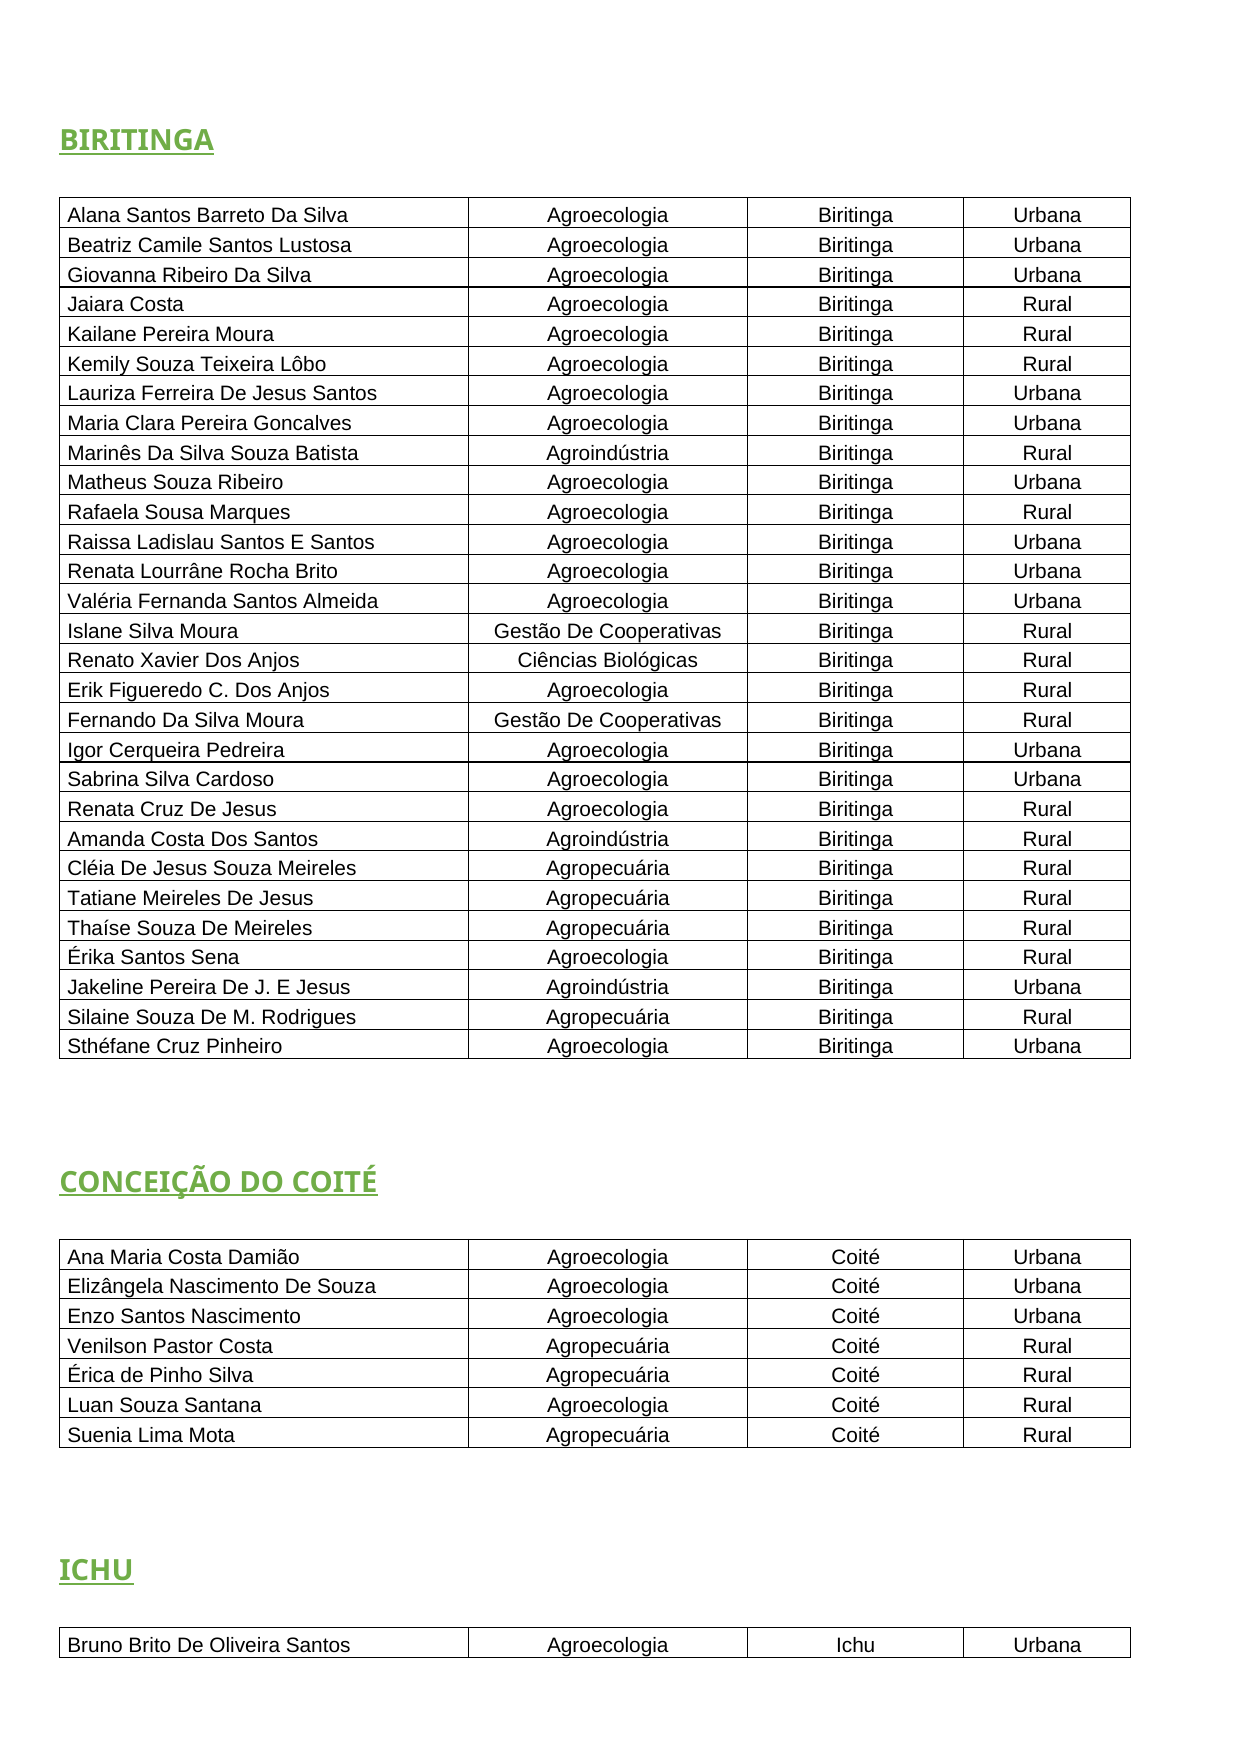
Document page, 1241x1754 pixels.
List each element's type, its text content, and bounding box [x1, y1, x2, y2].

table_cell Biritinga [748, 911, 963, 939]
table_cell Rural [964, 941, 1130, 969]
table_cell Raissa Ladislau Santos E Santos [60, 525, 468, 553]
table_cell Agroindústria [469, 822, 747, 850]
table_cell Agroecologia [469, 288, 747, 316]
table_cell Renato Xavier Dos Anjos [60, 644, 468, 672]
table_cell Biritinga [748, 584, 963, 613]
table_header Biritinga [748, 198, 963, 227]
table_header Coité [748, 1240, 963, 1268]
table_cell Coité [748, 1418, 963, 1447]
table_cell Biritinga [748, 881, 963, 910]
table_cell Suenia Lima Mota [60, 1418, 468, 1447]
table_cell Tatiane Meireles De Jesus [60, 881, 468, 910]
table_cell Biritinga [748, 614, 963, 643]
table_cell Biritinga [748, 228, 963, 257]
table_cell Thaíse Souza De Meireles [60, 911, 468, 939]
table_cell Urbana [964, 1299, 1130, 1328]
table_cell Agropecuária [469, 1329, 747, 1358]
table_cell Urbana [964, 555, 1130, 583]
table_cell Urbana [964, 376, 1130, 405]
table_cell Biritinga [748, 258, 963, 286]
table_cell Rural [964, 822, 1130, 850]
table_cell Biritinga [748, 406, 963, 435]
table_cell Cléia De Jesus Souza Meireles [60, 851, 468, 880]
table_cell Rural [964, 792, 1130, 821]
table_header Bruno Brito De Oliveira Santos [60, 1628, 468, 1657]
table_cell Biritinga [748, 970, 963, 999]
table_cell Giovanna Ribeiro Da Silva [60, 258, 468, 286]
table_cell Urbana [964, 228, 1130, 257]
table_cell Kailane Pereira Moura [60, 317, 468, 346]
table_cell Rural [964, 673, 1130, 702]
table_cell Rural [964, 1359, 1130, 1387]
table_cell Matheus Souza Ribeiro [60, 466, 468, 494]
table_cell Biritinga [748, 288, 963, 316]
table_cell Renata Cruz De Jesus [60, 792, 468, 821]
table_cell Agroecologia [469, 495, 747, 524]
table_cell Agroindústria [469, 970, 747, 999]
table_cell Erik Figueredo C. Dos Anjos [60, 673, 468, 702]
table_cell Urbana [964, 406, 1130, 435]
table_cell Biritinga [748, 644, 963, 672]
table_cell Agroecologia [469, 258, 747, 286]
text ICHU [59, 1549, 1166, 1589]
table_cell Coité [748, 1359, 963, 1387]
table_cell Agroecologia [469, 1299, 747, 1328]
table_cell Agropecuária [469, 1418, 747, 1447]
table_cell Rural [964, 436, 1130, 464]
table_cell Biritinga [748, 851, 963, 880]
table_cell Agroecologia [469, 792, 747, 821]
table_cell Rural [964, 495, 1130, 524]
table_cell Agroecologia [469, 376, 747, 405]
table_cell Urbana [964, 763, 1130, 791]
table_cell Agroecologia [469, 1270, 747, 1298]
table_cell Agropecuária [469, 911, 747, 939]
text BIRITINGA [59, 119, 1166, 159]
table_cell Coité [748, 1329, 963, 1358]
table_cell Lauriza Ferreira De Jesus Santos [60, 376, 468, 405]
table_cell Rural [964, 703, 1130, 732]
table_cell Enzo Santos Nascimento [60, 1299, 468, 1328]
table_cell Marinês Da Silva Souza Batista [60, 436, 468, 464]
table_cell Rural [964, 347, 1130, 375]
table_header Ana Maria Costa Damião [60, 1240, 468, 1268]
table_cell Urbana [964, 1030, 1130, 1058]
table_cell Agroecologia [469, 347, 747, 375]
table_cell Urbana [964, 584, 1130, 613]
table_cell Urbana [964, 466, 1130, 494]
table_cell Biritinga [748, 525, 963, 553]
table_cell Gestão De Cooperativas [469, 703, 747, 732]
table_cell Rural [964, 644, 1130, 672]
table_cell Agroecologia [469, 317, 747, 346]
table_cell Valéria Fernanda Santos Almeida [60, 584, 468, 613]
table_header Urbana [964, 1240, 1130, 1268]
table_cell Agroecologia [469, 941, 747, 969]
table_cell Biritinga [748, 822, 963, 850]
table_cell Coité [748, 1270, 963, 1298]
table_cell Rural [964, 614, 1130, 643]
table_cell Biritinga [748, 941, 963, 969]
table_cell Rural [964, 1388, 1130, 1417]
table_cell Biritinga [748, 555, 963, 583]
table_cell Agroecologia [469, 466, 747, 494]
table_header Urbana [964, 1628, 1130, 1657]
table_cell Agroecologia [469, 555, 747, 583]
table_cell Biritinga [748, 733, 963, 761]
table_cell Beatriz Camile Santos Lustosa [60, 228, 468, 257]
table_cell Gestão De Cooperativas [469, 614, 747, 643]
table_cell Agroindústria [469, 436, 747, 464]
table_cell Érica de Pinho Silva [60, 1359, 468, 1387]
table_cell Rafaela Sousa Marques [60, 495, 468, 524]
text CONCEIÇÃO DO COITÉ [59, 1161, 1166, 1201]
table_cell Agroecologia [469, 228, 747, 257]
table_cell Biritinga [748, 1030, 963, 1058]
table_cell Biritinga [748, 347, 963, 375]
table_cell Igor Cerqueira Pedreira [60, 733, 468, 761]
table_cell Maria Clara Pereira Goncalves [60, 406, 468, 435]
table_cell Coité [748, 1299, 963, 1328]
table_cell Coité [748, 1388, 963, 1417]
table_header Agroecologia [469, 1628, 747, 1657]
table_cell Biritinga [748, 703, 963, 732]
table_cell Urbana [964, 1270, 1130, 1298]
table_cell Biritinga [748, 376, 963, 405]
table_cell Jakeline Pereira De J. E Jesus [60, 970, 468, 999]
table_cell Biritinga [748, 495, 963, 524]
table_cell Luan Souza Santana [60, 1388, 468, 1417]
table_cell Agropecuária [469, 1000, 747, 1028]
table_cell Biritinga [748, 673, 963, 702]
table_cell Rural [964, 911, 1130, 939]
table_cell Rural [964, 1329, 1130, 1358]
table_cell Renata Lourrâne Rocha Brito [60, 555, 468, 583]
table_cell Rural [964, 851, 1130, 880]
table_cell Agropecuária [469, 851, 747, 880]
table_cell Sthéfane Cruz Pinheiro [60, 1030, 468, 1058]
table_cell Biritinga [748, 763, 963, 791]
table_cell Ciências Biológicas [469, 644, 747, 672]
table_cell Rural [964, 881, 1130, 910]
table_cell Biritinga [748, 436, 963, 464]
table_cell Érika Santos Sena [60, 941, 468, 969]
table_cell Venilson Pastor Costa [60, 1329, 468, 1358]
table_cell Urbana [964, 258, 1130, 286]
table_cell Rural [964, 288, 1130, 316]
table_cell Kemily Souza Teixeira Lôbo [60, 347, 468, 375]
table_cell Silaine Souza De M. Rodrigues [60, 1000, 468, 1028]
table_cell Urbana [964, 525, 1130, 553]
table_cell Agroecologia [469, 525, 747, 553]
table_cell Agropecuária [469, 881, 747, 910]
table_header Urbana [964, 198, 1130, 227]
table_cell Biritinga [748, 317, 963, 346]
table_cell Agroecologia [469, 673, 747, 702]
table_cell Urbana [964, 970, 1130, 999]
table_header Agroecologia [469, 198, 747, 227]
table_cell Jaiara Costa [60, 288, 468, 316]
table_cell Biritinga [748, 792, 963, 821]
table_cell Sabrina Silva Cardoso [60, 763, 468, 791]
table_cell Rural [964, 1000, 1130, 1028]
table_cell Agroecologia [469, 763, 747, 791]
table_cell Agroecologia [469, 1030, 747, 1058]
table_cell Agroecologia [469, 1388, 747, 1417]
table_header Agroecologia [469, 1240, 747, 1268]
table_cell Urbana [964, 733, 1130, 761]
table_header Ichu [748, 1628, 963, 1657]
table_cell Fernando Da Silva Moura [60, 703, 468, 732]
table_cell Agropecuária [469, 1359, 747, 1387]
table_cell Agroecologia [469, 406, 747, 435]
table_cell Rural [964, 1418, 1130, 1447]
table_cell Biritinga [748, 1000, 963, 1028]
table_cell Agroecologia [469, 733, 747, 761]
table_cell Islane Silva Moura [60, 614, 468, 643]
table_cell Rural [964, 317, 1130, 346]
table_cell Elizângela Nascimento De Souza [60, 1270, 468, 1298]
table_cell Biritinga [748, 466, 963, 494]
table_cell Agroecologia [469, 584, 747, 613]
table_cell Amanda Costa Dos Santos [60, 822, 468, 850]
table_header Alana Santos Barreto Da Silva [60, 198, 468, 227]
